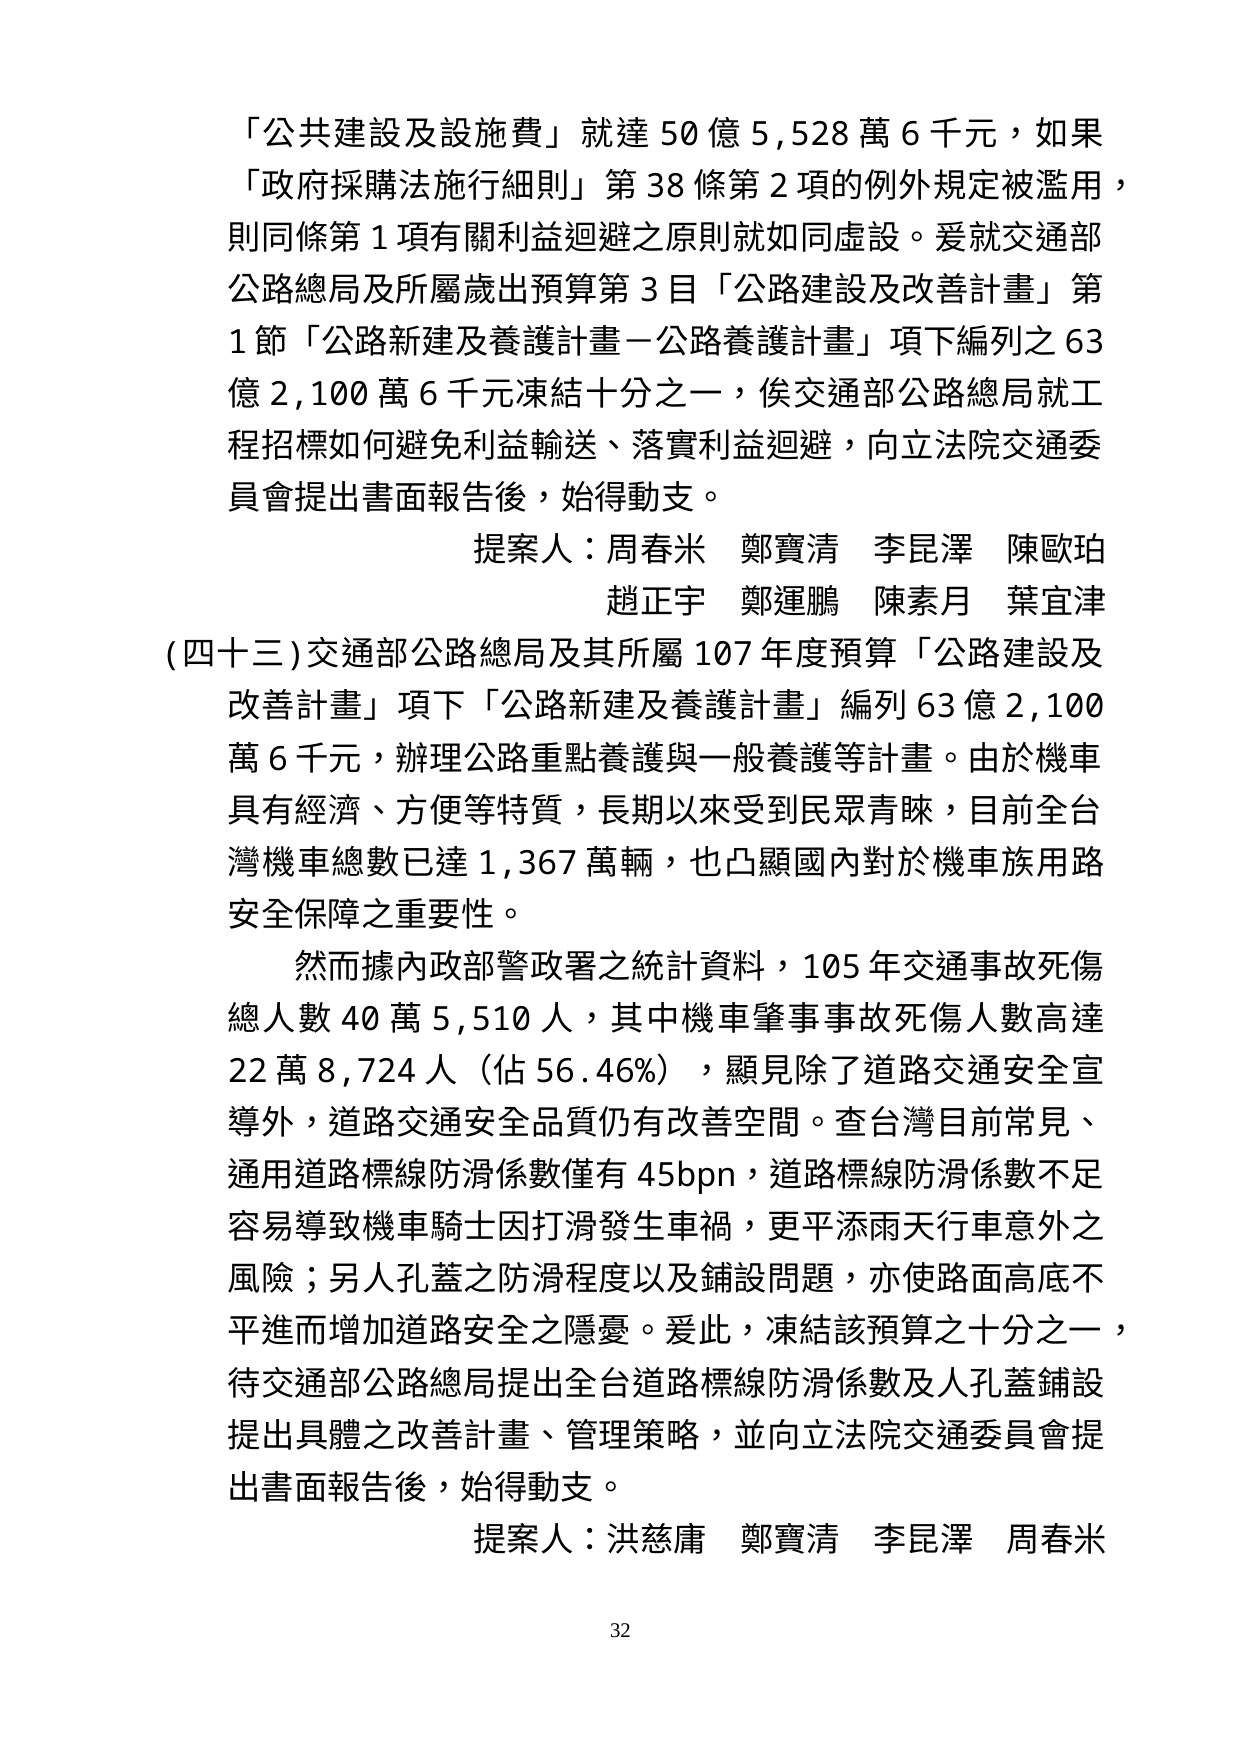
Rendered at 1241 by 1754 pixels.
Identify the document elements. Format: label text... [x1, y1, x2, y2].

text (四十二)107年度交通部公路總局及所屬歲出預算第3目「公路建設及改善計畫」第1節「公路新建及養護計畫－公路養護計畫」項下編列63億2,100萬6千元。其中「委辦費」編列蘇花改通車路段（蘇澳－東澳段）之交控中心委外營運費用5,030萬6千元，而本項6年5.6億的人力委外案，得標的廠商就是當初為公路總局設計委外招標文件的工程顧問公司。公路總局依「政府採購法施行細則」第38條第2項「前項第一款（提供規劃、設計服務之廠商，於依該規劃、設計結果辦理之採購）及第二款（代擬招標文件之廠商，於依該招標文件辦理之採購）之情形，於無利益衝突或無不公平競爭之虞，經機關同意者，得不適用於後續辦理之採購」規定，認定本案沒有利益衝突、不公平競爭的問題，但是「公路養護計畫」經費高達63億2,100萬6千元，其中「公共建設及設施費」就達50億5,528萬6千元，如果「政府採購法施行細則」第38條第2項的例外規定被濫用，則同條第1項有關利益迴避之原則就如同虛設。爰就交通部公路總局及所屬歲出預算第3目「公路建設及改善計畫」第1節「公路新建及養護計畫－公路養護計畫」項下編列之63億2,100萬6千元凍結十分之一，俟交通部公路總局就工程招標如何避免利益輸送、落實利益迴避，向立法院交通委員會提出書面報告後，始得動支。 [161, 103, 1104, 520]
text 提案人：洪慈庸 鄭寶清 李昆澤 周春米 [473, 1509, 1117, 1562]
text 提案人：周春米 鄭寶清 李昆澤 陳歐珀 趙正宇 鄭運鵬 陳素月 葉宜津 [473, 520, 1117, 624]
text 然而據內政部警政署之統計資料，105年交通事故死傷總人數40萬5,510人，其中機車肇事事故死傷人數高達22萬8,724人（佔56.46%），顯見除了道路交通安全宣導外，道路交通安全品質仍有改善空間。查台灣目前常見、通用道路標線防滑係數僅有45bpn，道路標線防滑係數不足容易導致機車騎士因打滑發生車禍，更平添雨天行車意外之風險；另人孔蓋之防滑程度以及鋪設問題，亦使路面高底不平進而增加道路安全之隱憂。爰此，凍結該預算之十分之一，待交通部公路總局提出全台道路標線防滑係數及人孔蓋鋪設提出具體之改善計畫、管理策略，並向立法院交通委員會提出書面報告後，始得動支。 [227, 937, 1104, 1509]
text (四十三)交通部公路總局及其所屬107年度預算「公路建設及改善計畫」項下「公路新建及養護計畫」編列63億2,100萬6千元，辦理公路重點養護與一般養護等計畫。由於機車具有經濟、方便等特質，長期以來受到民眾青睞，目前全台灣機車總數已達1,367萬輛，也凸顯國內對於機車族用路安全保障之重要性。 [161, 624, 1104, 937]
